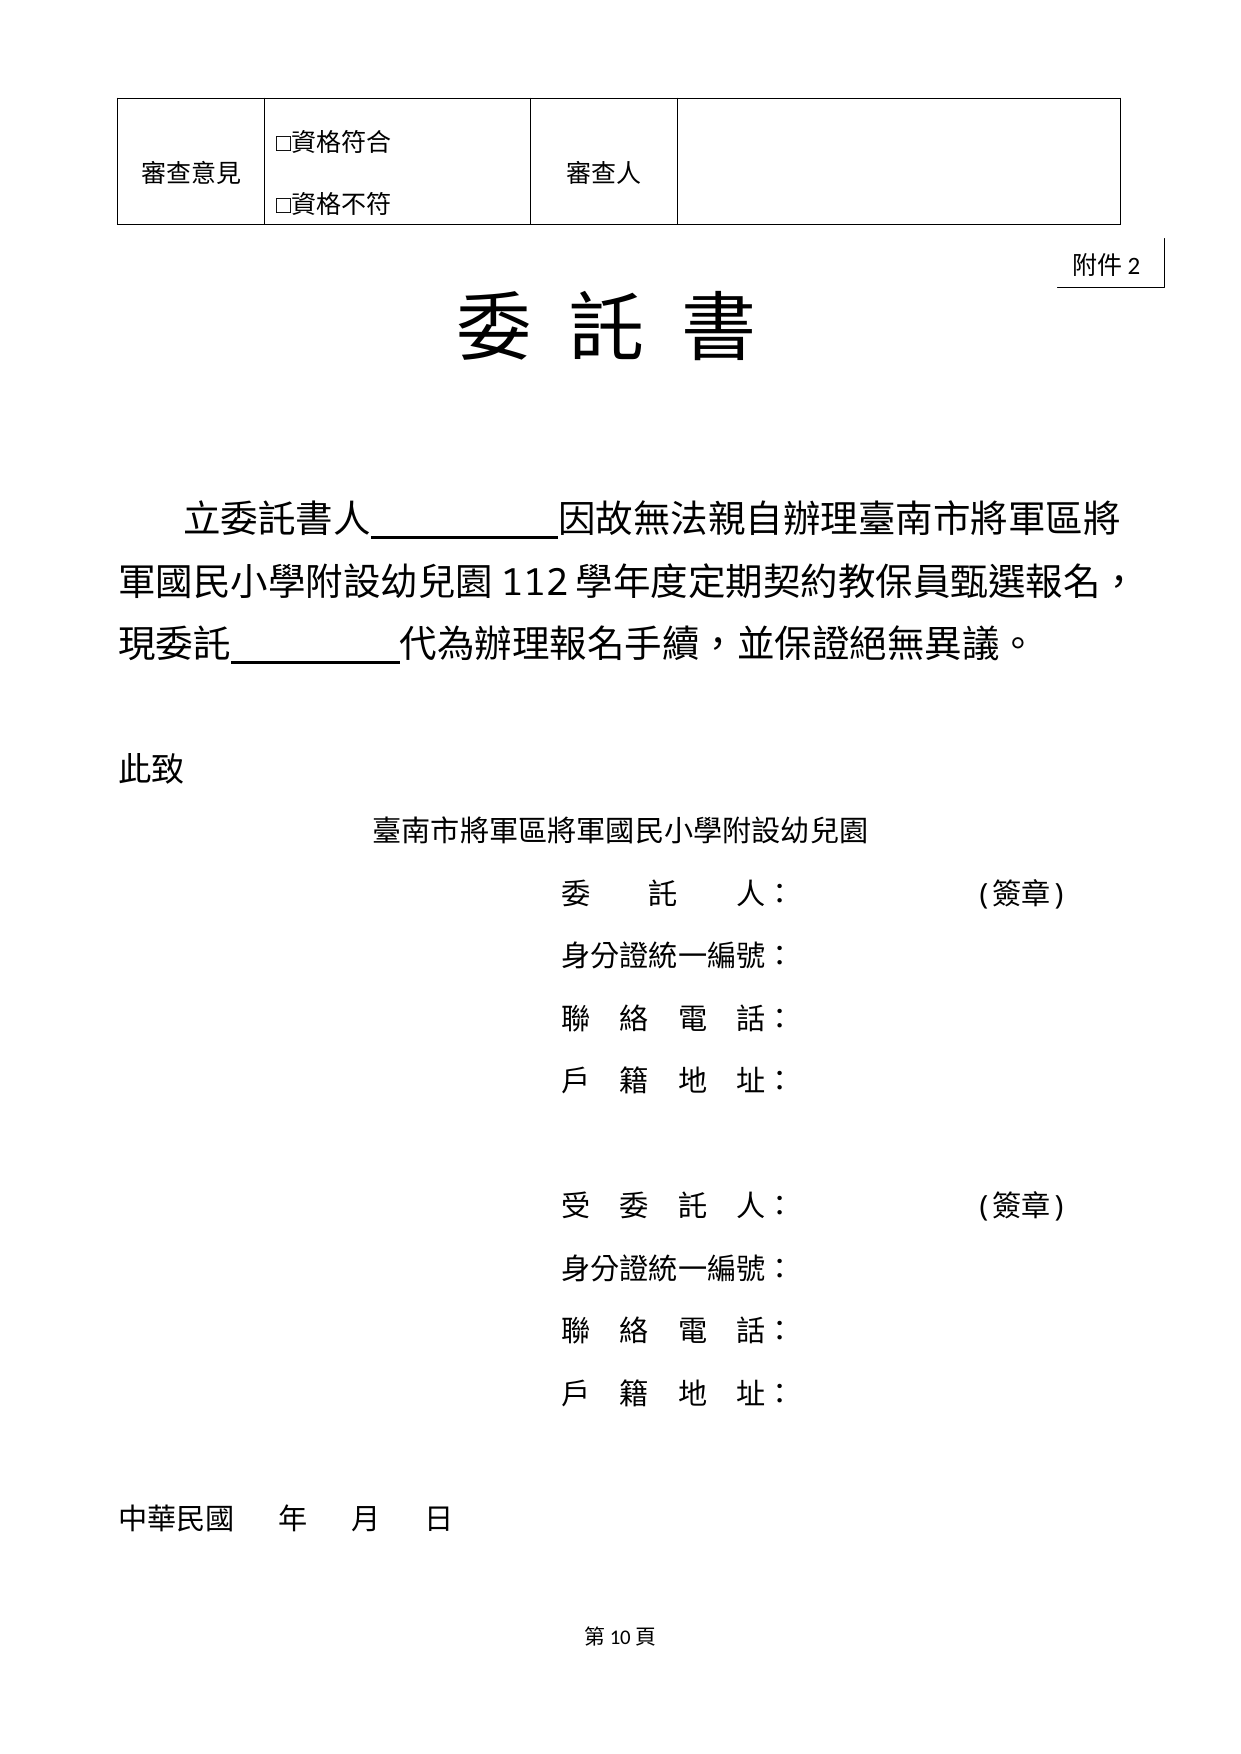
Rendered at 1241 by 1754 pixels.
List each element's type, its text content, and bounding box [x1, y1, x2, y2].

text 受 委 託 人： (簽章) [118, 1162, 1122, 1225]
text 聯 絡 電 話： [118, 975, 1122, 1037]
text 身分證統一編號： [118, 912, 1122, 975]
text 聯 絡 電 話： [118, 1287, 1122, 1350]
text 委 託 書 [415, 268, 798, 376]
text 身分證統一編號： [118, 1225, 1122, 1287]
table_cell 審查人 [531, 99, 677, 224]
text 中華民國 年 月 日 [118, 1475, 1122, 1537]
text 臺南市將軍區將軍國民小學附設幼兒園 [118, 787, 1122, 850]
text 此致 [118, 725, 1122, 787]
text 立委託書人 因故無法親自辦理臺南市將軍區將軍國民小學附設幼兒園112學年度定期契約教保員甄選報名，現委託 代為辦理報名手續，並保證絕無異議。 [118, 475, 1122, 662]
text 附件2 [1072, 246, 1149, 280]
text 委 託 人： (簽章) [118, 850, 1122, 912]
table_cell □資格符合 □資格不符 [265, 99, 530, 224]
text 戶 籍 地 址： [118, 1350, 1122, 1412]
table_cell 審查意見 [118, 99, 264, 224]
table_cell [678, 99, 1120, 224]
text 戶 籍 地 址： [118, 1037, 1122, 1100]
